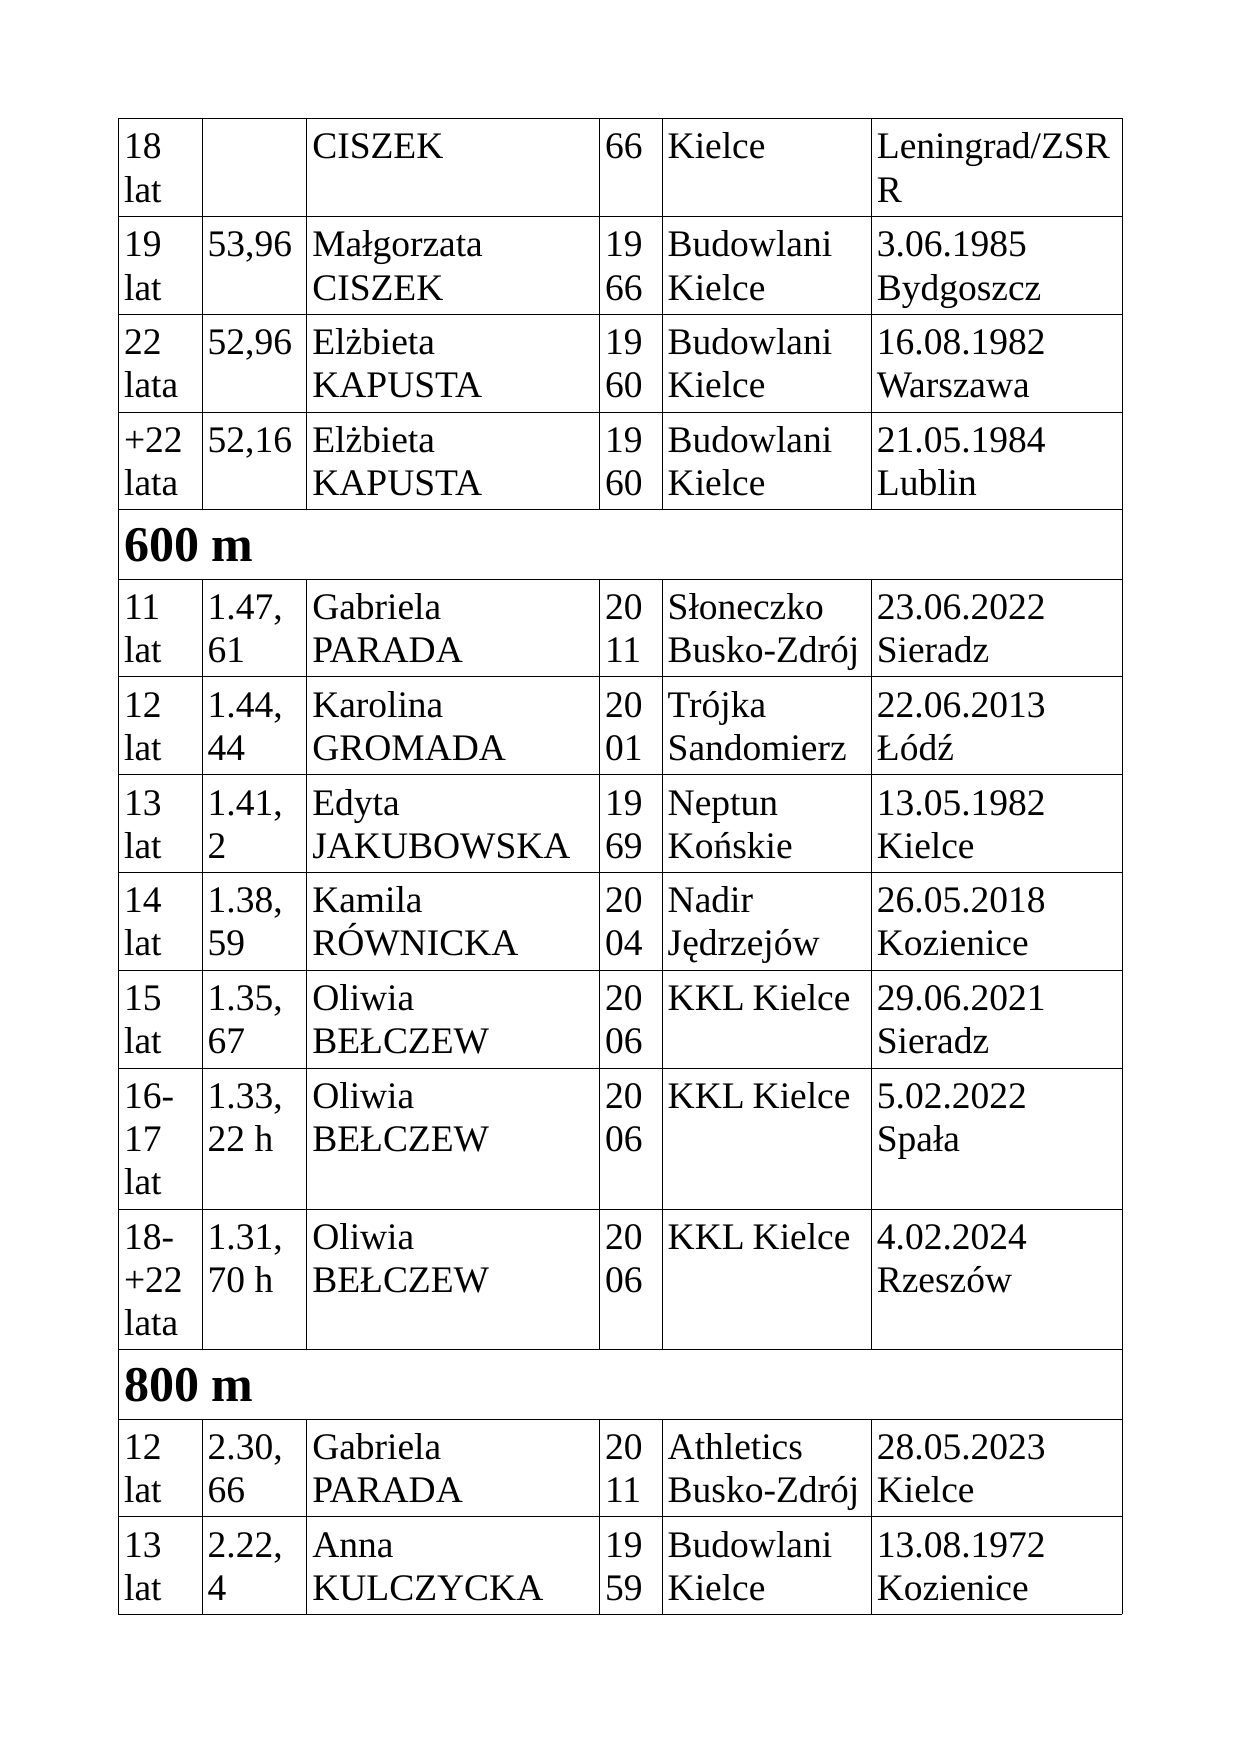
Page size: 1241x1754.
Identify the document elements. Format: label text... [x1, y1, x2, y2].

table_cell 600 m [119, 510, 1122, 578]
table_cell 16.08.1982 Warszawa [872, 315, 1122, 412]
table_cell 14 lat [119, 873, 202, 970]
table_cell 52,96 [203, 315, 306, 412]
table_cell 3.06.1985 Bydgoszcz [872, 217, 1122, 314]
table_cell 22 lata [119, 315, 202, 412]
table_cell Elżbieta KAPUSTA [307, 315, 599, 412]
table_cell Budowlani Kielce [663, 217, 871, 314]
table_cell 2.30,66 [203, 1420, 306, 1516]
table_cell 1966 [600, 217, 662, 314]
table_cell 28.05.2023 Kielce [872, 1420, 1122, 1516]
table_cell 15 lat [119, 971, 202, 1067]
table_cell Oliwia BEŁCZEW [307, 971, 599, 1067]
table_cell 2004 [600, 873, 662, 970]
table_cell 1.41,2 [203, 775, 306, 872]
table_cell 1.33,22 h [203, 1069, 306, 1208]
table_cell Leningrad/ZSRR [872, 119, 1122, 216]
table_cell 12 lat [119, 1420, 202, 1516]
table_cell Oliwia BEŁCZEW [307, 1069, 599, 1208]
table_cell 1.38,59 [203, 873, 306, 970]
table_cell Trójka Sandomierz [663, 677, 871, 774]
table_cell 2011 [600, 580, 662, 676]
table_cell 1960 [600, 315, 662, 412]
table_cell Małgorzata CISZEK [307, 217, 599, 314]
table_cell Neptun Końskie [663, 775, 871, 872]
table_cell 2006 [600, 1210, 662, 1349]
table_cell 21.05.1984 Lublin [872, 413, 1122, 509]
table_cell Budowlani Kielce [663, 1517, 871, 1614]
table_cell 16-17 lat [119, 1069, 202, 1208]
table_cell 1959 [600, 1517, 662, 1614]
table_cell 53,96 [203, 217, 306, 314]
table_cell 13 lat [119, 775, 202, 872]
table_cell KKL Kielce [663, 1210, 871, 1349]
table_cell +22 lata [119, 413, 202, 509]
table_cell 52,16 [203, 413, 306, 509]
table_cell KKL Kielce [663, 971, 871, 1067]
table_cell 18-+22 lata [119, 1210, 202, 1349]
table_cell 1.44,44 [203, 677, 306, 774]
table_cell 29.06.2021 Sieradz [872, 971, 1122, 1067]
table_cell 22.06.2013 Łódź [872, 677, 1122, 774]
table_cell 11 lat [119, 580, 202, 676]
table_cell Oliwia BEŁCZEW [307, 1210, 599, 1349]
table_cell Budowlani Kielce [663, 315, 871, 412]
table_cell 18 lat [119, 119, 202, 216]
table_cell 66 [600, 119, 662, 216]
table_cell 1969 [600, 775, 662, 872]
table_cell 1.35,67 [203, 971, 306, 1067]
table_cell Kamila RÓWNICKA [307, 873, 599, 970]
table_cell 19 lat [119, 217, 202, 314]
table_cell 800 m [119, 1350, 1122, 1418]
table_cell Athletics Busko-Zdrój [663, 1420, 871, 1516]
table_cell 26.05.2018 Kozienice [872, 873, 1122, 970]
table_cell 1960 [600, 413, 662, 509]
table_cell Gabriela PARADA [307, 580, 599, 676]
table_cell Elżbieta KAPUSTA [307, 413, 599, 509]
table_cell 2.22,4 [203, 1517, 306, 1614]
table_cell 2001 [600, 677, 662, 774]
table_cell Nadir Jędrzejów [663, 873, 871, 970]
table_cell 12 lat [119, 677, 202, 774]
table_cell Edyta JAKUBOWSKA [307, 775, 599, 872]
table_cell 2011 [600, 1420, 662, 1516]
table_cell 2006 [600, 971, 662, 1067]
table_cell 13 lat [119, 1517, 202, 1614]
table_cell Karolina GROMADA [307, 677, 599, 774]
table_cell 13.08.1972 Kozienice [872, 1517, 1122, 1614]
table_cell Słoneczko Busko-Zdrój [663, 580, 871, 676]
table_cell Anna KULCZYCKA [307, 1517, 599, 1614]
table_cell 1.31,70 h [203, 1210, 306, 1349]
table_cell 23.06.2022 Sieradz [872, 580, 1122, 676]
table_cell 5.02.2022 Spała [872, 1069, 1122, 1208]
table_cell 4.02.2024 Rzeszów [872, 1210, 1122, 1349]
table_cell Budowlani Kielce [663, 413, 871, 509]
table_cell Kielce [663, 119, 871, 216]
table_cell 13.05.1982 Kielce [872, 775, 1122, 872]
table_cell [203, 119, 306, 216]
table_cell KKL Kielce [663, 1069, 871, 1208]
table_cell CISZEK [307, 119, 599, 216]
table_cell 2006 [600, 1069, 662, 1208]
table_cell Gabriela PARADA [307, 1420, 599, 1516]
table_cell 1.47,61 [203, 580, 306, 676]
